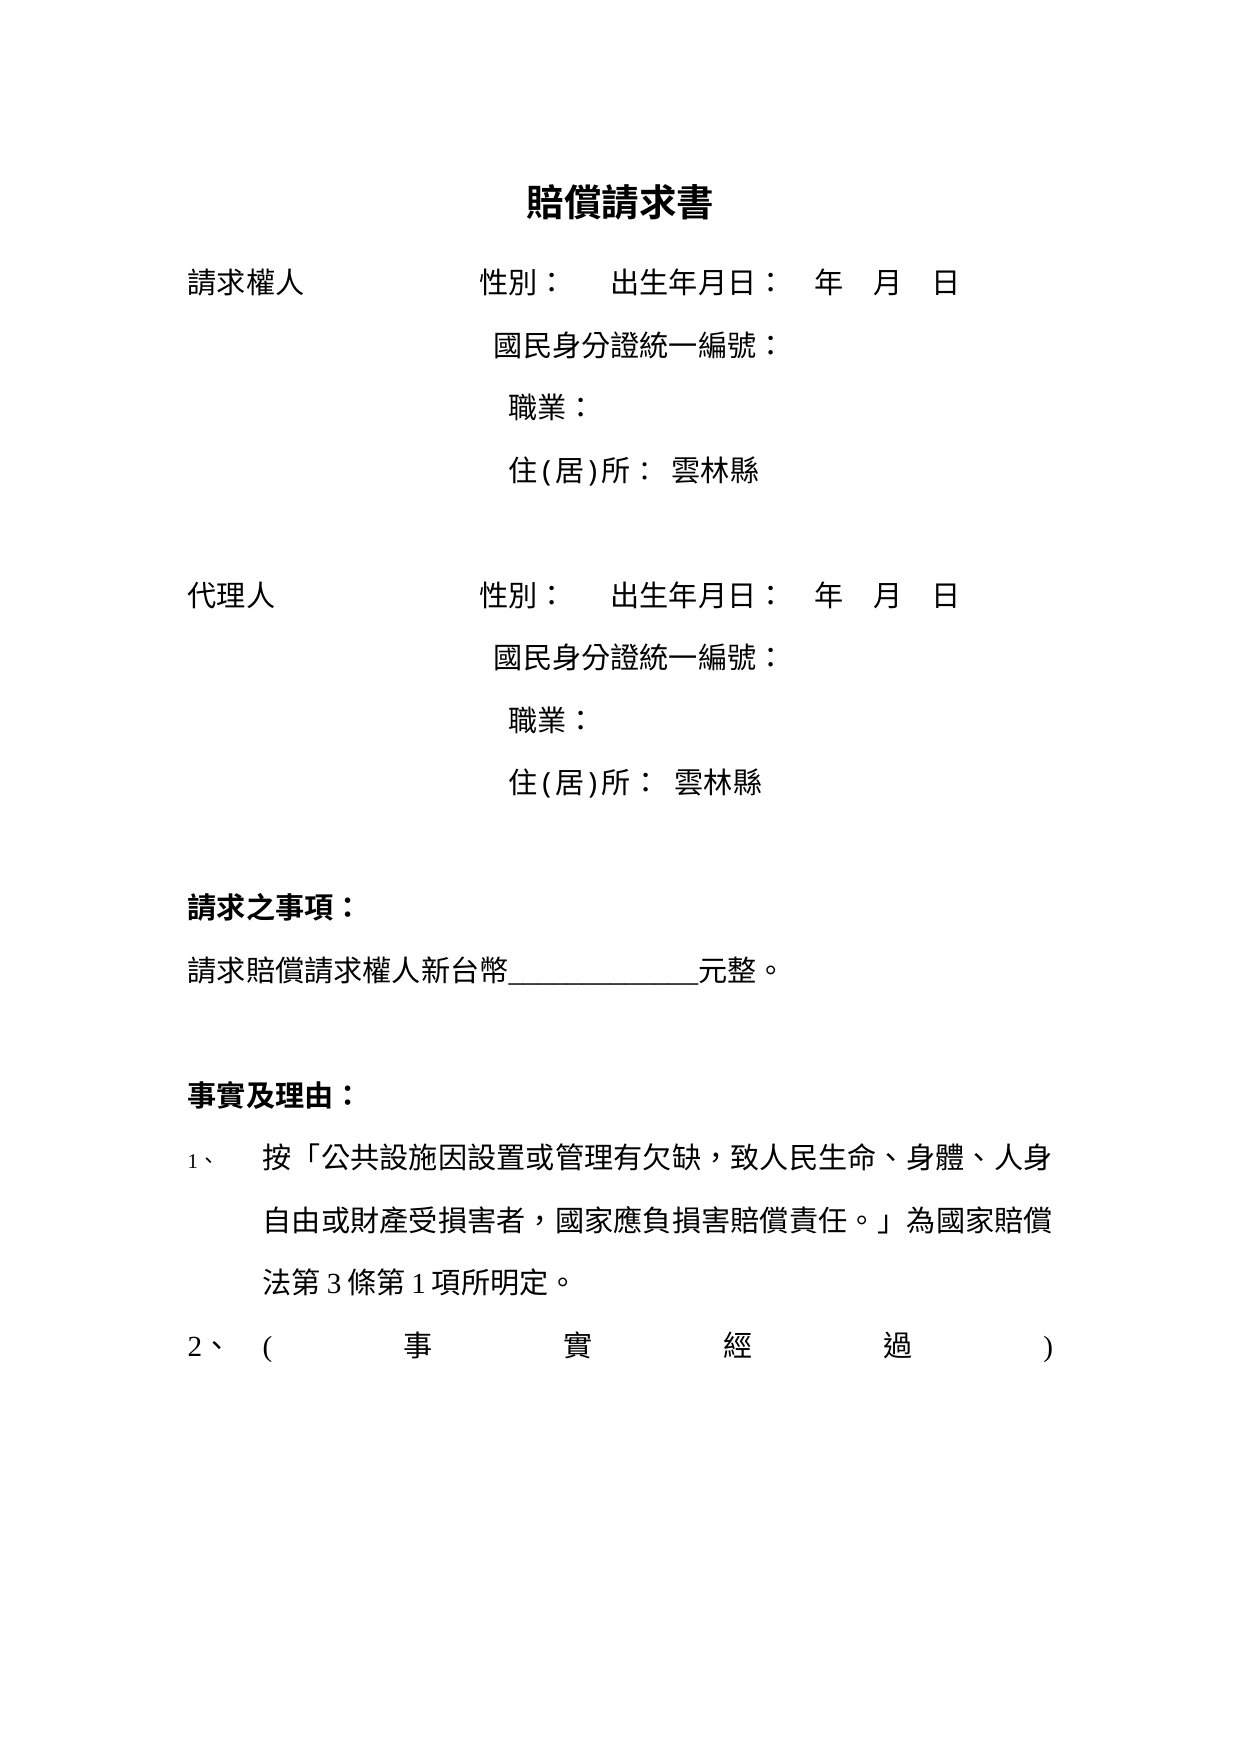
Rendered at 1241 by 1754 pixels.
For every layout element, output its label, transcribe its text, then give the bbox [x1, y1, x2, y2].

text 代理人 性別： 出生年月日： 年 月 日 [187, 552, 1053, 614]
text 請求賠償請求權人新台幣_____________元整。 [187, 927, 1053, 989]
text 請求權人 性別： 出生年月日： 年 月 日 [187, 239, 1053, 302]
list (事實經過) [187, 1302, 1053, 1364]
list 按「公共設施因設置或管理有欠缺，致人民生命、身體、人身自由或財產受損害者，國家應負損害賠償責任。」為國家賠償法第3條第1項所明定。 [187, 1114, 1053, 1302]
text 事實及理由： [187, 1052, 1053, 1114]
text 國民身分證統一編號： [187, 614, 1053, 677]
text 國民身分證統一編號： [187, 302, 1053, 364]
text 賠償請求書 [187, 158, 1053, 221]
text 請求之事項： [187, 864, 1053, 927]
text 職業： [187, 364, 1053, 427]
text 職業： [187, 677, 1053, 739]
text 住(居)所： 雲林縣 [187, 427, 1053, 489]
text 住(居)所： 雲林縣 [187, 739, 1053, 802]
